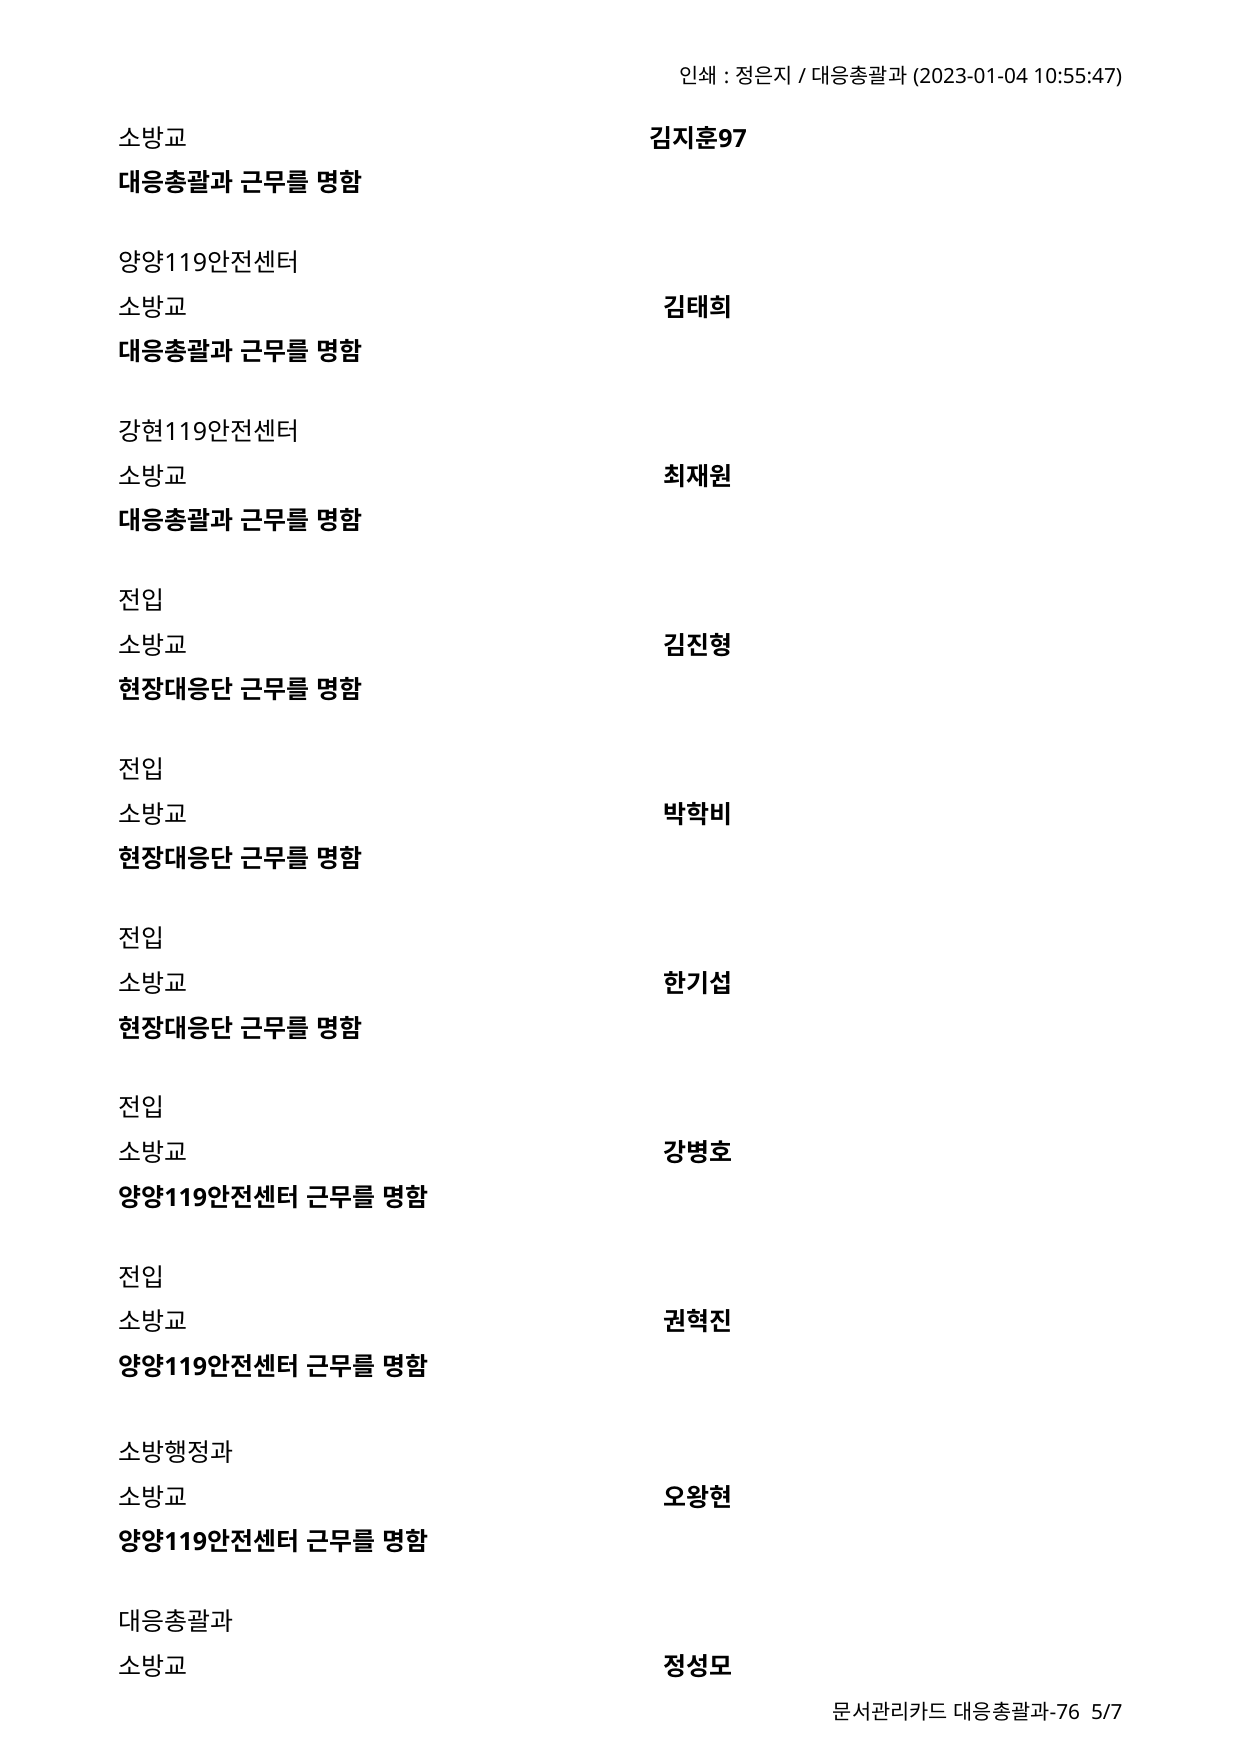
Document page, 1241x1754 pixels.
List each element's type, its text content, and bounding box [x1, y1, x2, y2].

text 소방행정과 [118, 1433, 1122, 1469]
text 양양119안전센터 근무를 명함 [118, 1346, 1122, 1382]
text 현장대응단 근무를 명함 [118, 1008, 1122, 1044]
text 소방교 강병호 [118, 1132, 1122, 1169]
text 소방교 정성모 [118, 1646, 1122, 1682]
text 소방교 박학비 [118, 794, 1122, 831]
text 대응총괄과 근무를 명함 [118, 501, 1122, 537]
text 대응총괄과 근무를 명함 [118, 332, 1122, 368]
text 강현119안전센터 [118, 412, 1122, 448]
text 양양119안전센터 [118, 243, 1122, 279]
text 전입 [118, 919, 1122, 955]
text 소방교 김태희 [118, 287, 1122, 323]
text 소방교 오왕현 [118, 1477, 1122, 1513]
text 소방교 한기섭 [118, 963, 1122, 1000]
text 현장대응단 근무를 명함 [118, 670, 1122, 706]
text 양양119안전센터 근무를 명함 [118, 1522, 1122, 1558]
text 대응총괄과 근무를 명함 [118, 163, 1122, 199]
text 현장대응단 근무를 명함 [118, 839, 1122, 875]
text 전입 [118, 1257, 1122, 1293]
text 전입 [118, 581, 1122, 617]
text 소방교 김지훈97 [118, 118, 1122, 154]
text 양양119안전센터 근무를 명함 [118, 1177, 1122, 1213]
text 소방교 김진형 [118, 625, 1122, 662]
text 대응총괄과 [118, 1602, 1122, 1638]
text 전입 [118, 750, 1122, 786]
text 소방교 최재원 [118, 456, 1122, 492]
text 소방교 권혁진 [118, 1302, 1122, 1338]
text 전입 [118, 1088, 1122, 1124]
